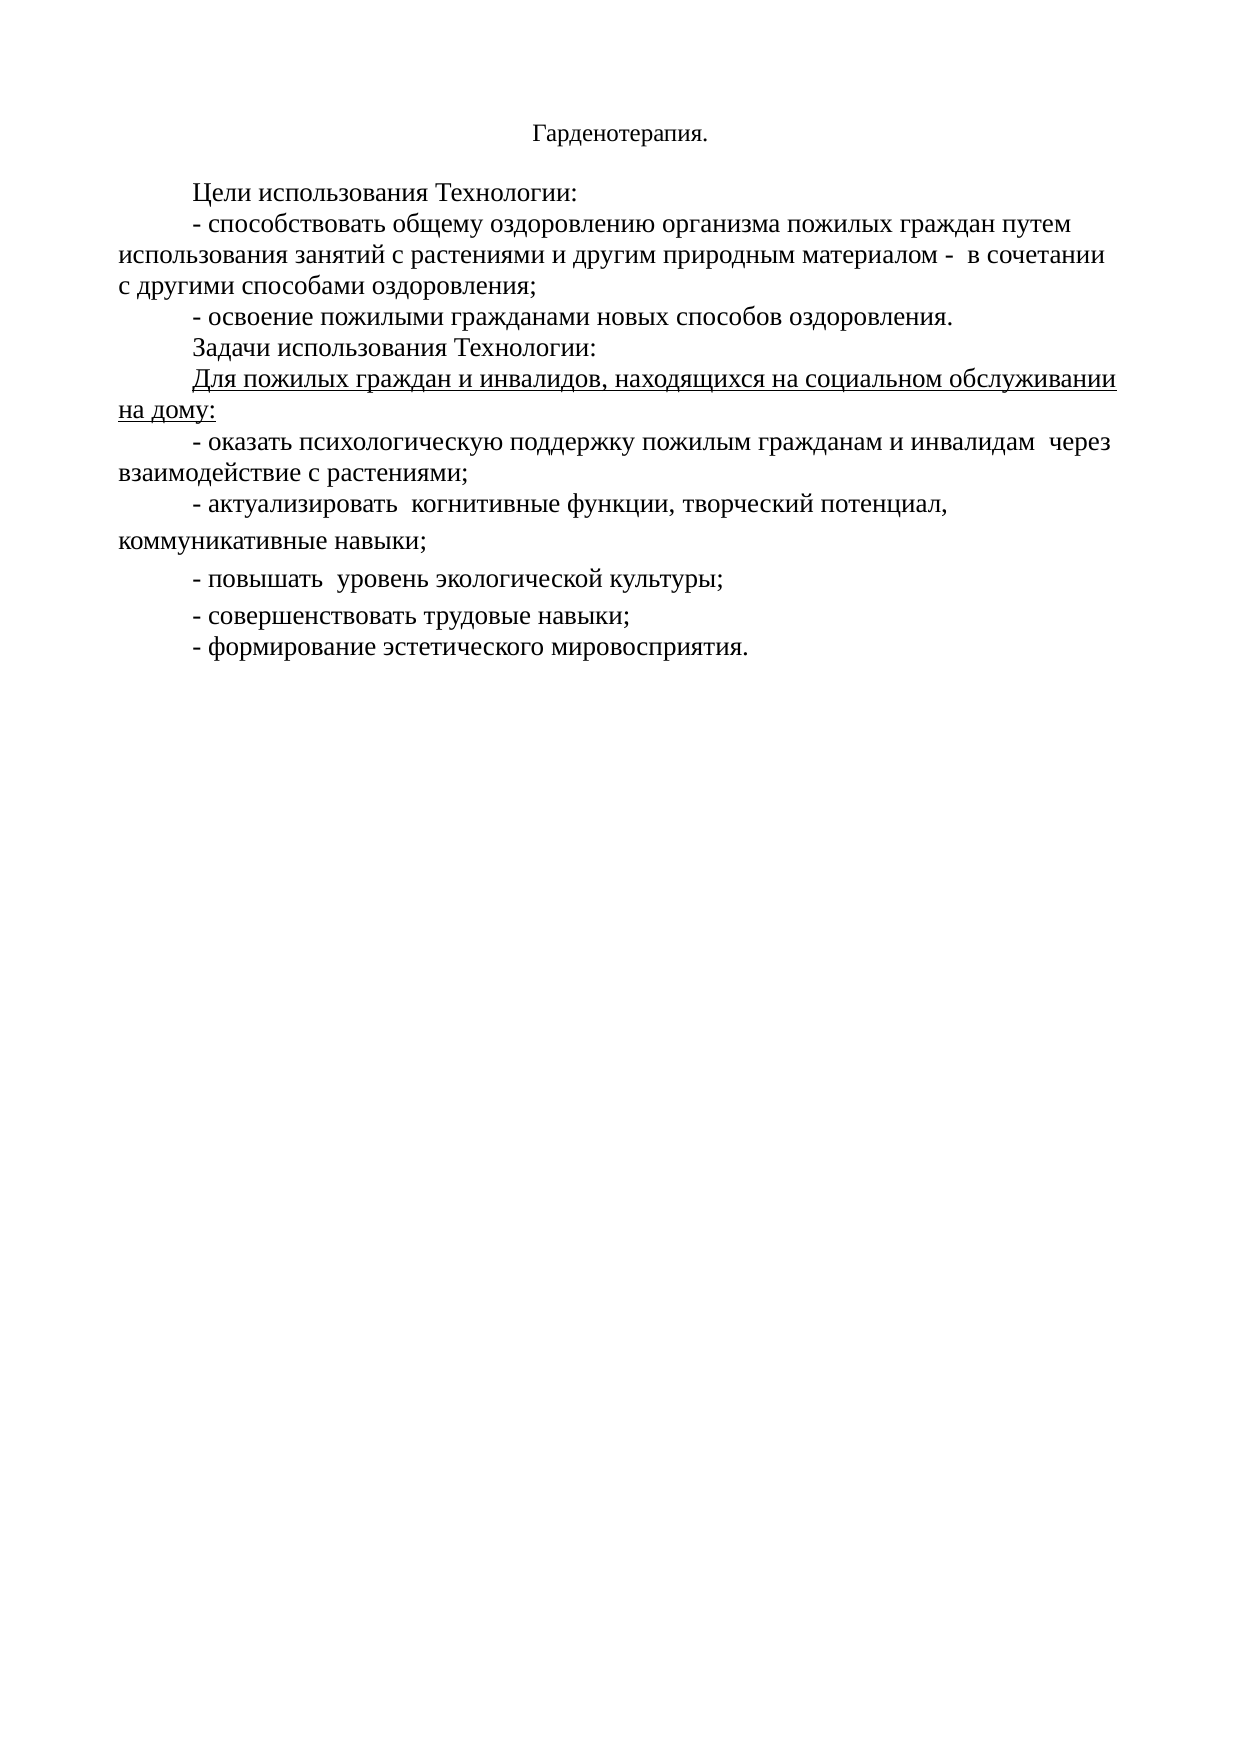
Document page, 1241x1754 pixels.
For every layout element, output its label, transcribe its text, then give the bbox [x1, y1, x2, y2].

text - оказать психологическую поддержку пожилым гражданам и инвалидам через взаимодействие с растениями; [118, 425, 1122, 487]
text Цели использования Технологии: [118, 176, 1122, 207]
text Гарденотерапия. [118, 118, 1122, 147]
text Для пожилых граждан и инвалидов, находящихся на социальном обслуживании на дому: [118, 362, 1122, 425]
text - актуализировать когнитивные функции, творческий потенциал, коммуникативные навыки; [118, 487, 1122, 556]
text - формирование эстетического мировосприятия. [118, 630, 1122, 661]
text - совершенствовать трудовые навыки; [118, 599, 1122, 630]
text - способствовать общему оздоровлению организма пожилых граждан путем использования занятий с растениями и другим природным материалом - в сочетании с другими способами оздоровления; [118, 207, 1122, 300]
text Задачи использования Технологии: [118, 331, 1122, 362]
text - повышать уровень экологической культуры; [118, 562, 1122, 593]
text - освоение пожилыми гражданами новых способов оздоровления. [118, 300, 1116, 331]
